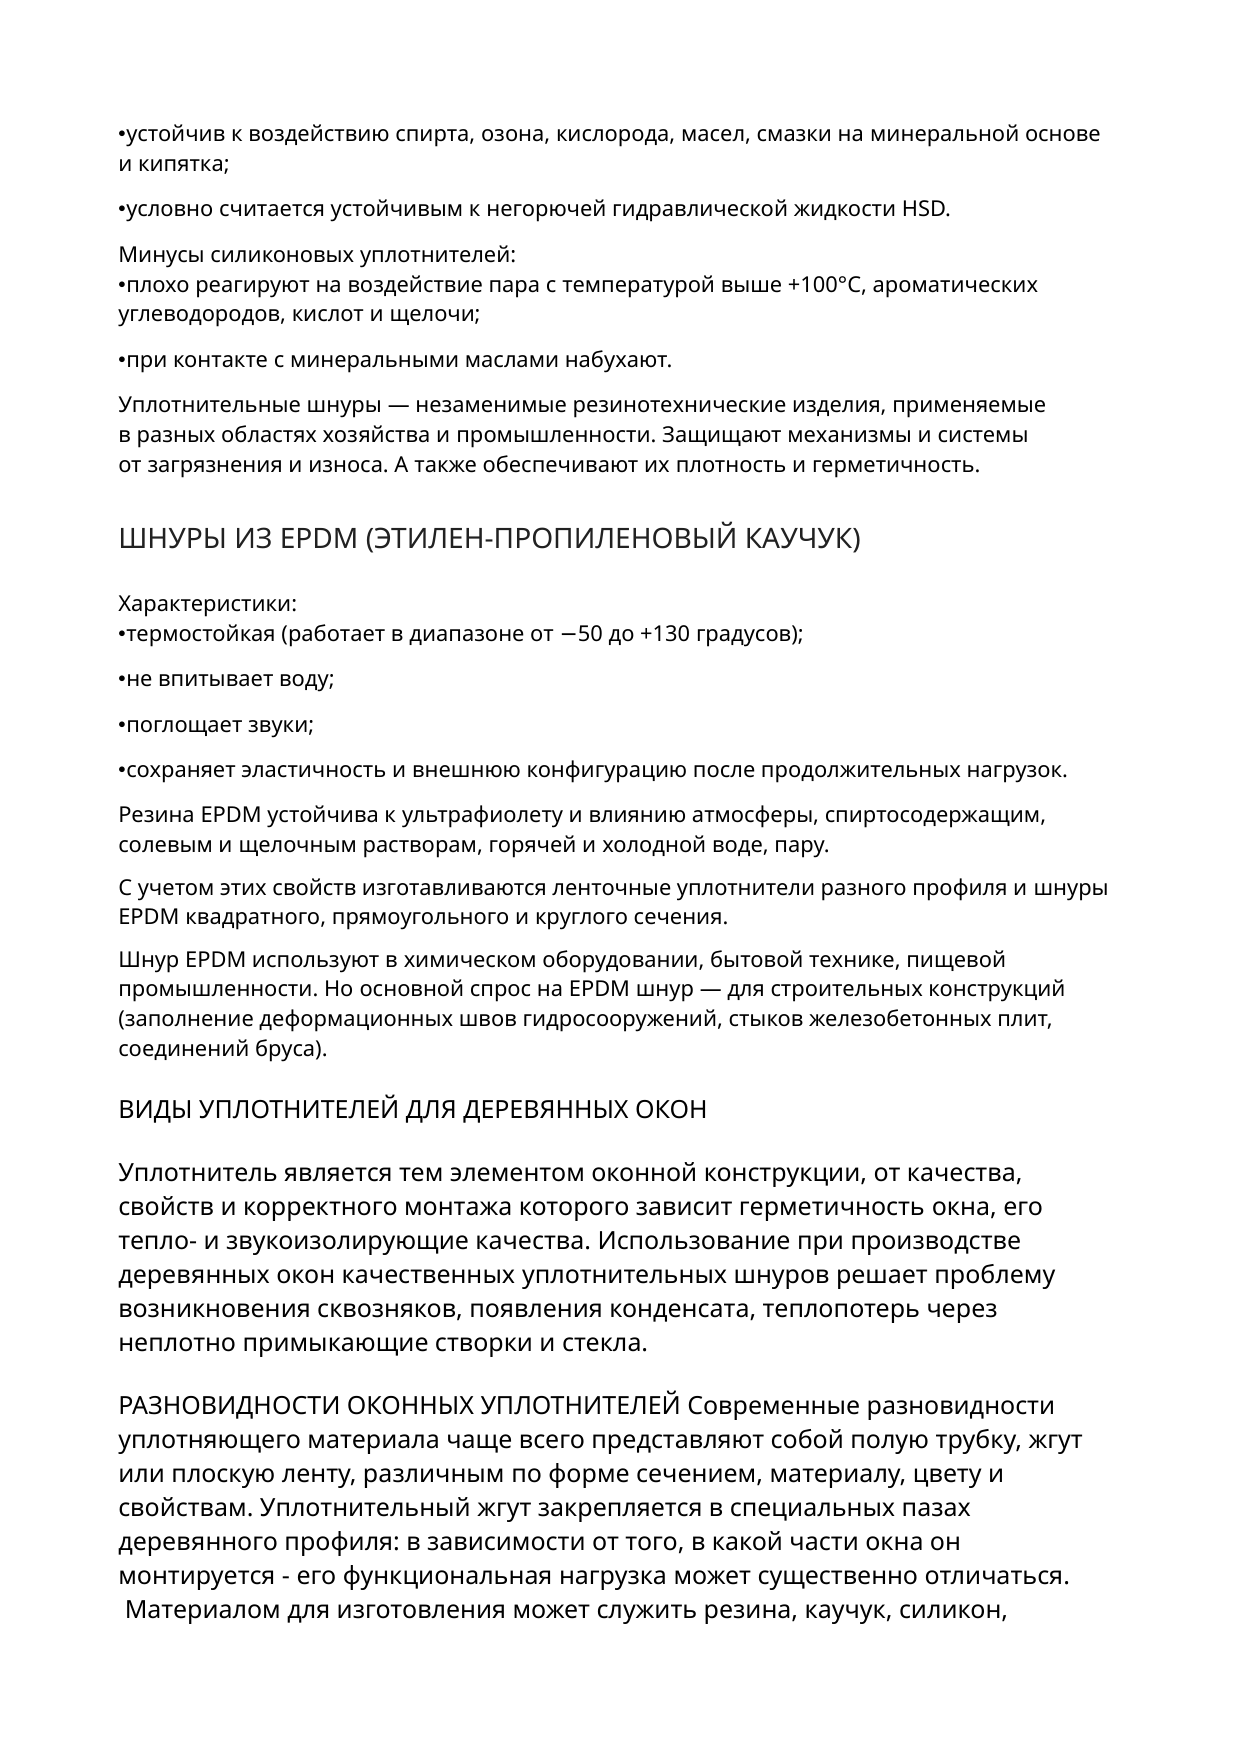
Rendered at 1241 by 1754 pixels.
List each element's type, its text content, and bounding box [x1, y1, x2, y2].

list сохраняет эластичность и внешнюю конфигурацию после продолжительных нагрузок. [118, 754, 1122, 784]
text Уплотнительные шнуры — незаменимые резинотехнические изделия, применяемые в разных областях хозяйства и промышленности. Защищают механизмы и системы от загрязнения и износа. А также обеспечивают их плотность и герметичность. [118, 389, 1122, 478]
text ВИДЫ УПЛОТНИТЕЛЕЙ ДЛЯ ДЕРЕВЯННЫХ ОКОН [118, 1091, 1122, 1126]
list при контакте с минеральными маслами набухают. [118, 344, 1122, 373]
text РАЗНОВИДНОСТИ ОКОННЫХ УПЛОТНИТЕЛЕЙ Современные разновидности уплотняющего материала чаще всего представляют собой полую трубку, жгут или плоскую ленту, различным по форме сечением, материалу, цвету и свойствам. Уплотнительный жгут закрепляется в специальных пазах деревянного профиля: в зависимости от того, в какой части окна он монтируется - его функциональная нагрузка может существенно отличаться. [118, 1387, 1122, 1592]
text Минусы силиконовых уплотнителей: [118, 239, 1122, 268]
list условно считается устойчивым к негорючей гидравлической жидкости HSD. [118, 193, 1122, 223]
list плохо реагируют на воздействие пара с температурой выше +100°C, ароматических углеводородов, кислот и щелочи; [118, 268, 1122, 328]
list устойчив к воздействию спирта, озона, кислорода, масел, смазки на минеральной основе и кипятка; [118, 118, 1122, 178]
list термостойкая (работает в диапазоне от −50 до +130 градусов); [118, 618, 1122, 647]
list не впитывает воду; [118, 663, 1122, 693]
list поглощает звуки; [118, 708, 1122, 738]
text Уплотнитель является тем элементом оконной конструкции, от качества, свойств и корректного монтажа которого зависит герметичность окна, его тепло- и звукоизолирующие качества. Использование при производстве деревянных окон качественных уплотнительных шнуров решает проблему возникновения сквозняков, появления конденсата, теплопотерь через неплотно примыкающие створки и стекла. [118, 1154, 1122, 1359]
text Шнур EPDM используют в химическом оборудовании, бытовой технике, пищевой промышленности. Но основной спрос на EPDM шнур — для строительных конструкций (заполнение деформационных швов гидросооружений, стыков железобетонных плит, соединений бруса). [118, 943, 1122, 1063]
subtitle ШНУРЫ ИЗ EPDM (ЭТИЛЕН-ПРОПИЛЕНОВЫЙ КАУЧУК) [118, 510, 1122, 557]
text С учетом этих свойств изготавливаются ленточные уплотнители разного профиля и шнуры EPDM квадратного, прямоугольного и круглого сечения. [118, 871, 1122, 931]
text Материалом для изготовления может служить резина, каучук, силикон, [118, 1592, 1122, 1626]
text Характеристики: [118, 588, 1122, 618]
text Резина EPDM устойчива к ультрафиолету и влиянию атмосферы, спиртосодержащим, солевым и щелочным растворам, горячей и холодной воде, пару. [118, 799, 1122, 859]
